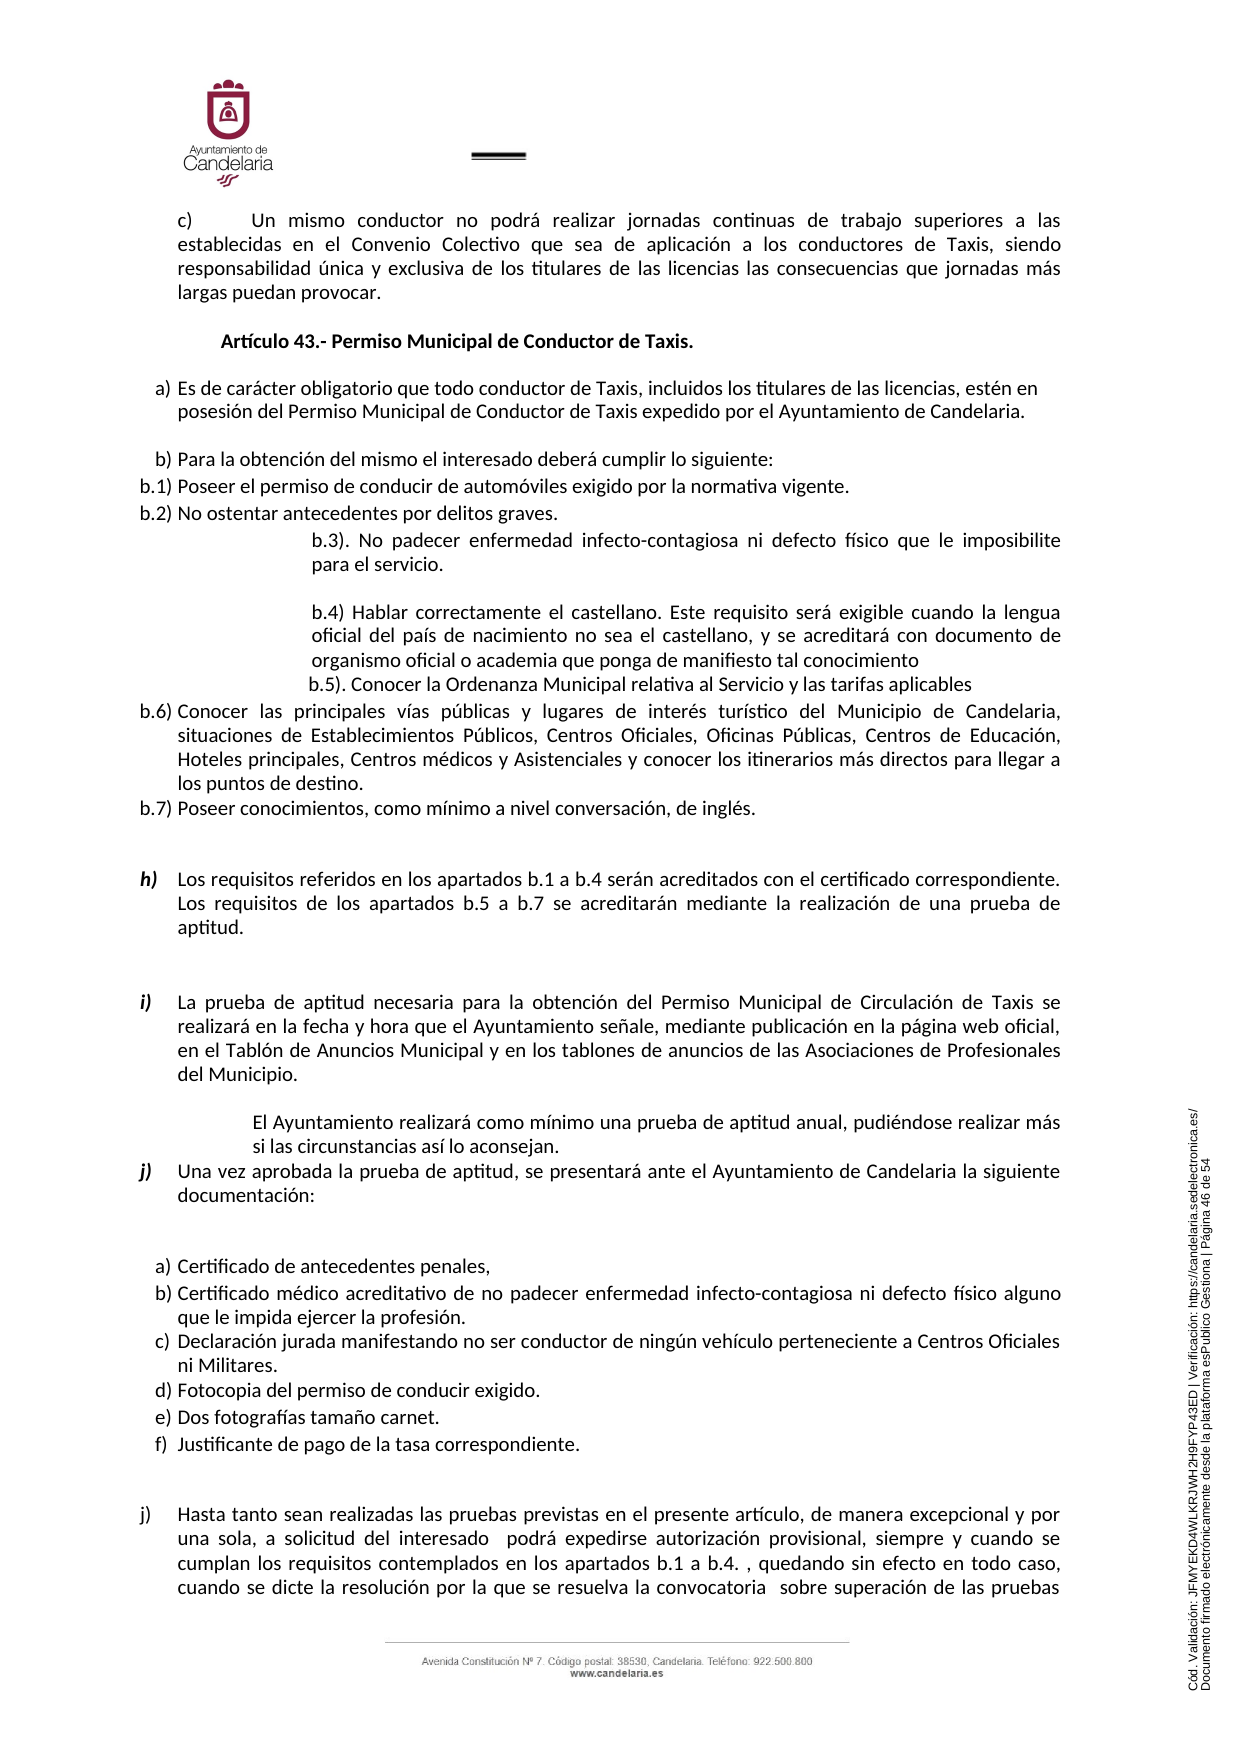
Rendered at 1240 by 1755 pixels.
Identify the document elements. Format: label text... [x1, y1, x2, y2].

list Poseer conocimientos, como mínimo a nivel conversación, de inglés. [139, 796, 1062, 820]
list Certificado médico acreditativo de no padecer enfermedad infecto-contagiosa ni defecto físico alguno que le impida ejercer la profesión. [155, 1281, 1062, 1329]
list La prueba de aptitud necesaria para la obtención del Permiso Municipal de Circulación de Taxis se realizará en la fecha y hora que el Ayuntamiento señale, mediante publicación en la página web oficial, en el Tablón de Anuncios Municipal y en los tablones de anuncios de las Asociaciones de Profesionales del Municipio. [140, 990, 1062, 1087]
list Dos fotografías tamaño carnet. [155, 1405, 1062, 1429]
list Certificado de antecedentes penales, [155, 1254, 1062, 1278]
text El Ayuntamiento realizará como mínimo una prueba de aptitud anual, pudiéndose realizar más si las circunstancias así lo aconsejan. [252, 1110, 1062, 1159]
text b.4) Hablar correctamente el castellano. Este requisito será exigible cuando la lengua oficial del país de nacimiento no sea el castellano, y se acreditará con documento de organismo oficial o academia que ponga de manifiesto tal conocimiento [311, 600, 1062, 672]
list Es de carácter obligatorio que todo conductor de Taxis, incluidos los titulares de las licencias, estén en posesión del Permiso Municipal de Conductor de Taxis expedido por el Ayuntamiento de Candelaria. [155, 376, 1062, 424]
list Para la obtención del mismo el interesado deberá cumplir lo siguiente: [155, 448, 1062, 472]
text b.5). Conocer la Ordenanza Municipal relativa al Servicio y las tarifas aplicables [308, 673, 1062, 697]
list Fotocopia del permiso de conducir exigido. [155, 1378, 1062, 1402]
list Poseer el permiso de conducir de automóviles exigido por la normativa vigente. [139, 474, 1062, 498]
list Conocer las principales vías públicas y lugares de interés turístico del Municipio de Candelaria, situaciones de Establecimientos Públicos, Centros Oficiales, Oficinas Públicas, Centros de Educación, Hoteles principales, Centros médicos y Asistenciales y conocer los itinerarios más directos para llegar a los puntos de destino. [139, 699, 1062, 796]
list Los requisitos referidos en los apartados b.1 a b.4 serán acreditados con el certificado correspondiente. Los requisitos de los apartados b.5 a b.7 se acreditarán mediante la realización de una prueba de aptitud. [140, 867, 1062, 940]
list Un mismo conductor no podrá realizar jornadas continuas de trabajo superiores a las establecidas en el Convenio Colectivo que sea de aplicación a los conductores de Taxis, siendo responsabilidad única y exclusiva de los titulares de las licencias las consecuencias que jornadas más largas puedan provocar. [177, 208, 1062, 305]
list Justificante de pago de la tasa correspondiente. [155, 1432, 1062, 1456]
list Una vez aprobada la prueba de aptitud, se presentará ante el Ayuntamiento de Candelaria la siguiente documentación: [140, 1159, 1062, 1207]
text b.3). No padecer enfermedad infecto-contagiosa ni defecto físico que le imposibilite para el servicio. [311, 528, 1062, 576]
text Artículo 43.- Permiso Municipal de Conductor de Taxis. [221, 328, 1063, 354]
list No ostentar antecedentes por delitos graves. [139, 501, 1062, 525]
list Hasta tanto sean realizadas las pruebas previstas en el presente artículo, de manera excepcional y por una sola, a solicitud del interesado podrá expedirse autorización provisional, siempre y cuando se cumplan los requisitos contemplados en los apartados b.1 a b.4. , quedando sin efecto en todo caso, cuando se dicte la resolución por la que se resuelva la convocatoria sobre superación de las pruebas [140, 1503, 1062, 1599]
list Declaración jurada manifestando no ser conductor de ningún vehículo perteneciente a Centros Oficiales ni Militares. [155, 1330, 1062, 1378]
